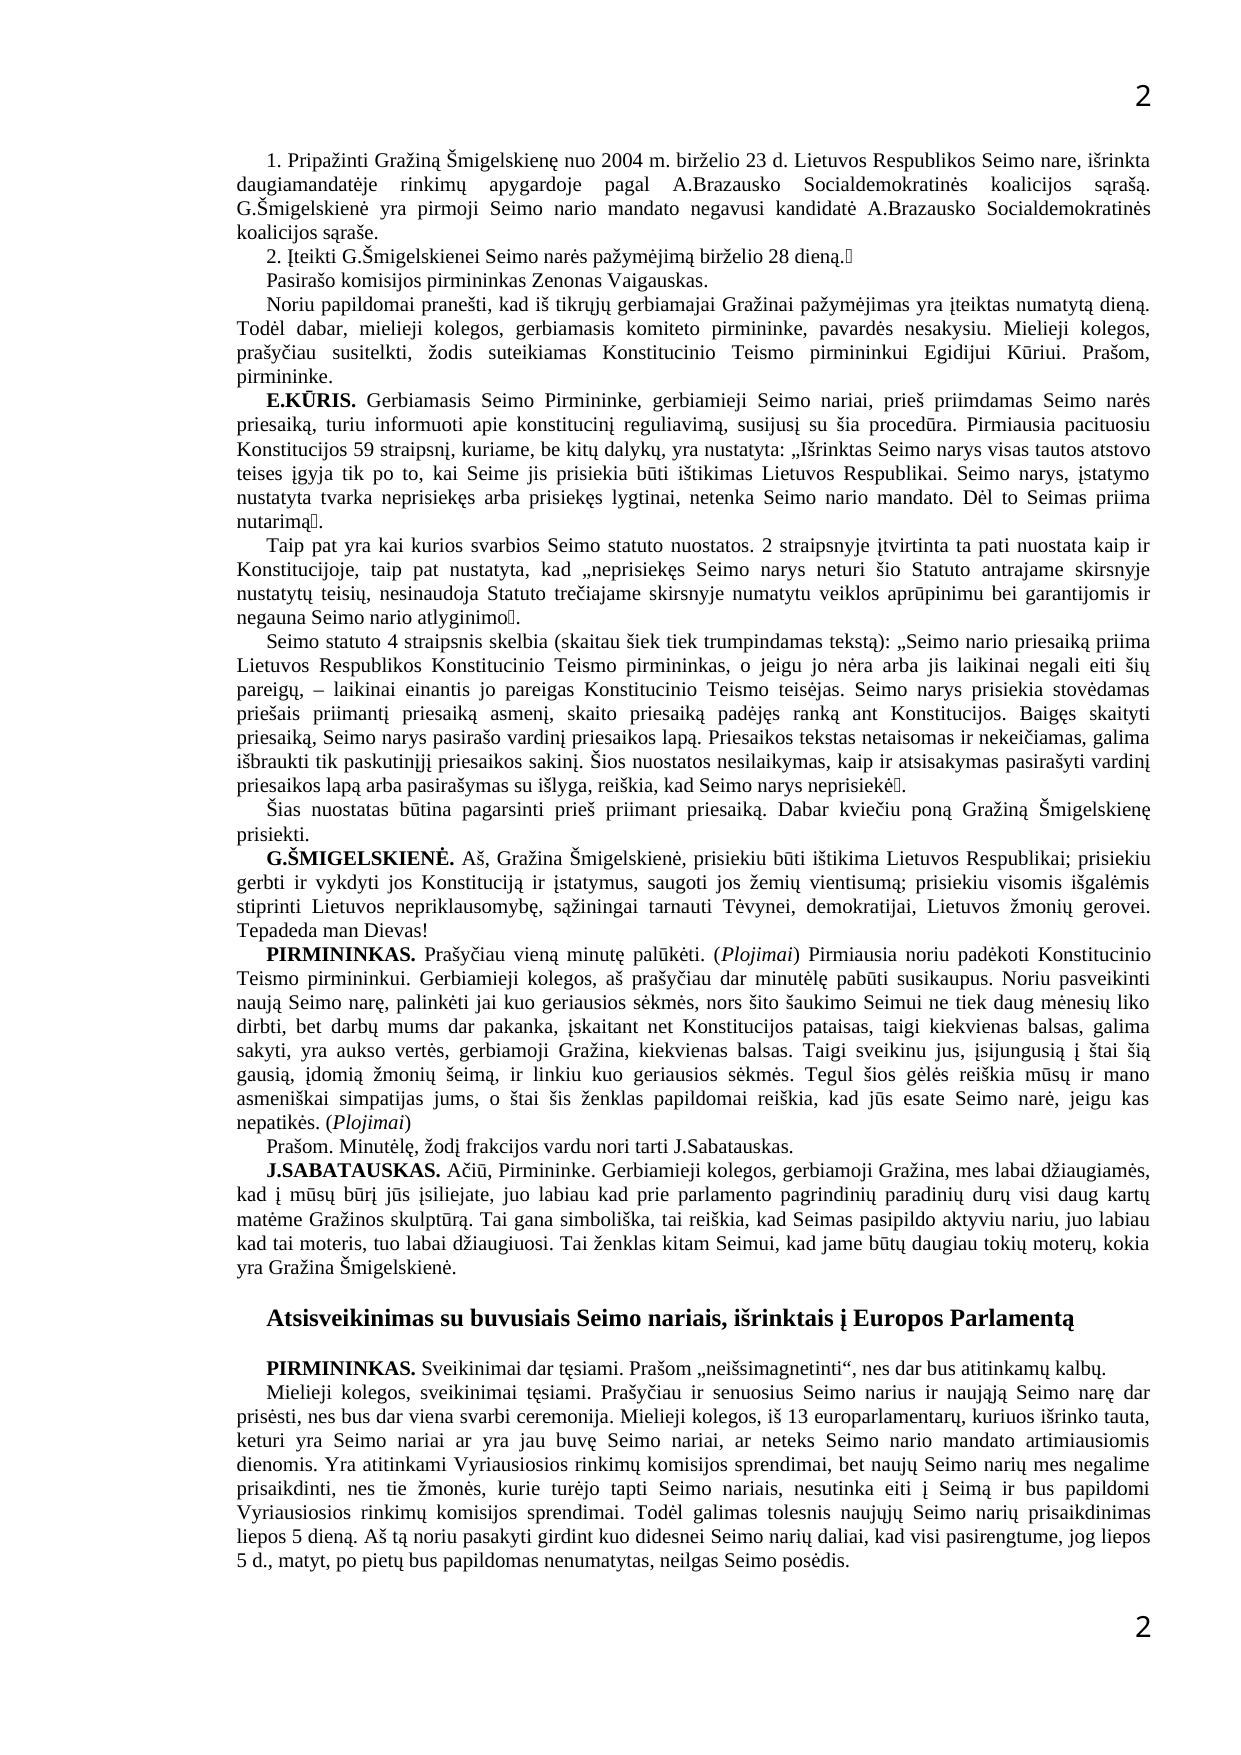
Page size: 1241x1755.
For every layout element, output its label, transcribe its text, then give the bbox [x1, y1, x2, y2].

text Taip pat yra kai kurios svarbios Seimo statuto nuostatos. 2 straipsnyje įtvirtinta ta pati nuostata kaip ir Konstitucijoje, taip pat nustatyta, kad „neprisiekęs Seimo narys neturi šio Statuto antrajame skirsnyje nustatytų teisių, nesinaudoja Statuto trečiajame skirsnyje numatytu veiklos aprūpinimu bei garantijomis ir negauna Seimo nario atlyginimo. [236, 533, 1152, 629]
text PIRMININKAS. Prašyčiau vieną minutę palūkėti. (Plojimai) Pirmiausia noriu padėkoti Konstitucinio Teismo pirmininkui. Gerbiamieji kolegos, aš prašyčiau dar minutėlę pabūti susikaupus. Noriu pasveikinti naują Seimo narę, palinkėti jai kuo geriausios sėkmės, nors šito šaukimo Seimui ne tiek daug mėnesių liko dirbti, bet darbų mums dar pakanka, įskaitant net Konstitucijos pataisas, taigi kiekvienas balsas, galima sakyti, yra aukso vertės, gerbiamoji Gražina, kiekvienas balsas. Taigi sveikinu jus, įsijungusią į štai šią gausią, įdomią žmonių šeimą, ir linkiu kuo geriausios sėkmės. Tegul šios gėlės reiškia mūsų ir mano asmeniškai simpatijas jums, o štai šis ženklas papildomai reiškia, kad jūs esate Seimo narė, jeigu kas nepatikės. (Plojimai) [236, 942, 1152, 1134]
text Noriu papildomai pranešti, kad iš tikrųjų gerbiamajai Gražinai pažymėjimas yra įteiktas numatytą dieną. Todėl dabar, mielieji kolegos, gerbiamasis komiteto pirmininke, pavardės nesakysiu. Mielieji kolegos, prašyčiau susitelkti, žodis suteikiamas Konstitucinio Teismo pirmininkui Egidijui Kūriui. Prašom, pirmininke. [236, 292, 1152, 388]
text E.KŪRIS. Gerbiamasis Seimo Pirmininke, gerbiamieji Seimo nariai, prieš priimdamas Seimo narės priesaiką, turiu informuoti apie konstitucinį reguliavimą, susijusį su šia procedūra. Pirmiausia pacituosiu Konstitucijos 59 straipsnį, kuriame, be kitų dalykų, yra nustatyta: „Išrinktas Seimo narys visas tautos atstovo teises įgyja tik po to, kai Seime jis prisiekia būti ištikimas Lietuvos Respublikai. Seimo narys, įstatymo nustatyta tvarka neprisiekęs arba prisiekęs lygtinai, netenka Seimo nario mandato. Dėl to Seimas priima nutarimą. [236, 388, 1152, 533]
text Prašom. Minutėlę, žodį frakcijos vardu nori tarti J.Sabatauskas. [236, 1134, 1152, 1158]
text J.SABATAUSKAS. Ačiū, Pirmininke. Gerbiamieji kolegos, gerbiamoji Gražina, mes labai džiaugiamės, kad į mūsų būrį jūs įsiliejate, juo labiau kad prie parlamento pagrindinių paradinių durų visi daug kartų matėme Gražinos skulptūrą. Tai gana simboliška, tai reiškia, kad Seimas pasipildo aktyviu nariu, juo labiau kad tai moteris, tuo labai džiaugiuosi. Tai ženklas kitam Seimui, kad jame būtų daugiau tokių moterų, kokia yra Gražina Šmigelskienė. [236, 1158, 1152, 1279]
text Atsisveikinimas su buvusiais Seimo nariais, išrinktais į Europos Parlamentą [236, 1303, 1152, 1331]
text Pasirašo komisijos pirmininkas Zenonas Vaigauskas. [236, 268, 1152, 292]
text Mielieji kolegos, sveikinimai tęsiami. Prašyčiau ir senuosius Seimo narius ir naująją Seimo narę dar prisėsti, nes bus dar viena svarbi ceremonija. Mielieji kolegos, iš 13 europarlamentarų, kuriuos išrinko tauta, keturi yra Seimo nariai ar yra jau buvę Seimo nariai, ar neteks Seimo nario mandato artimiausiomis dienomis. Yra atitinkami Vyriausiosios rinkimų komisijos sprendimai, bet naujų Seimo narių mes negalime prisaikdinti, nes tie žmonės, kurie turėjo tapti Seimo nariais, nesutinka eiti į Seimą ir bus papildomi Vyriausiosios rinkimų komisijos sprendimai. Todėl galimas tolesnis naujųjų Seimo narių prisaikdinimas liepos 5 dieną. Aš tą noriu pasakyti girdint kuo didesnei Seimo narių daliai, kad visi pasirengtume, jog liepos 5 d., matyt, po pietų bus papildomas nenumatytas, neilgas Seimo posėdis. [236, 1379, 1152, 1572]
text 1. Pripažinti Gražiną Šmigelskienę nuo 2004 m. birželio 23 d. Lietuvos Respublikos Seimo nare, išrinkta daugiamandatėje rinkimų apygardoje pagal A.Brazausko Socialdemokratinės koalicijos sąrašą. G.Šmigelskienė yra pirmoji Seimo nario mandato negavusi kandidatė A.Brazausko Socialdemokratinės koalicijos sąraše. [236, 148, 1152, 244]
text Šias nuostatas būtina pagarsinti prieš priimant priesaiką. Dabar kviečiu poną Gražiną Šmigelskienę prisiekti. [236, 797, 1152, 846]
text 2. Įteikti G.Šmigelskienei Seimo narės pažymėjimą birželio 28 dieną. [236, 244, 1152, 268]
text PIRMININKAS. Sveikinimai dar tęsiami. Prašom „neišsimagnetinti“, nes dar bus atitinkamų kalbų. [236, 1356, 1152, 1379]
text Seimo statuto 4 straipsnis skelbia (skaitau šiek tiek trumpindamas tekstą): „Seimo nario priesaiką priima Lietuvos Respublikos Konstitucinio Teismo pirmininkas, o jeigu jo nėra arba jis laikinai negali eiti šių pareigų, – laikinai einantis jo pareigas Konstitucinio Teismo teisėjas. Seimo narys prisiekia stovėdamas priešais priimantį priesaiką asmenį, skaito priesaiką padėjęs ranką ant Konstitucijos. Baigęs skaityti priesaiką, Seimo narys pasirašo vardinį priesaikos lapą. Priesaikos tekstas netaisomas ir nekeičiamas, galima išbraukti tik paskutinįjį priesaikos sakinį. Šios nuostatos nesilaikymas, kaip ir atsisakymas pasirašyti vardinį priesaikos lapą arba pasirašymas su išlyga, reiškia, kad Seimo narys neprisiekė. [236, 629, 1152, 797]
text G.ŠMIGELSKIENĖ. Aš, Gražina Šmigelskienė, prisiekiu būti ištikima Lietuvos Respublikai; prisiekiu gerbti ir vykdyti jos Konstituciją ir įstatymus, saugoti jos žemių vientisumą; prisiekiu visomis išgalėmis stiprinti Lietuvos nepriklausomybę, sąžiningai tarnauti Tėvynei, demokratijai, Lietuvos žmonių gerovei. Tepadeda man Dievas! [236, 846, 1152, 942]
